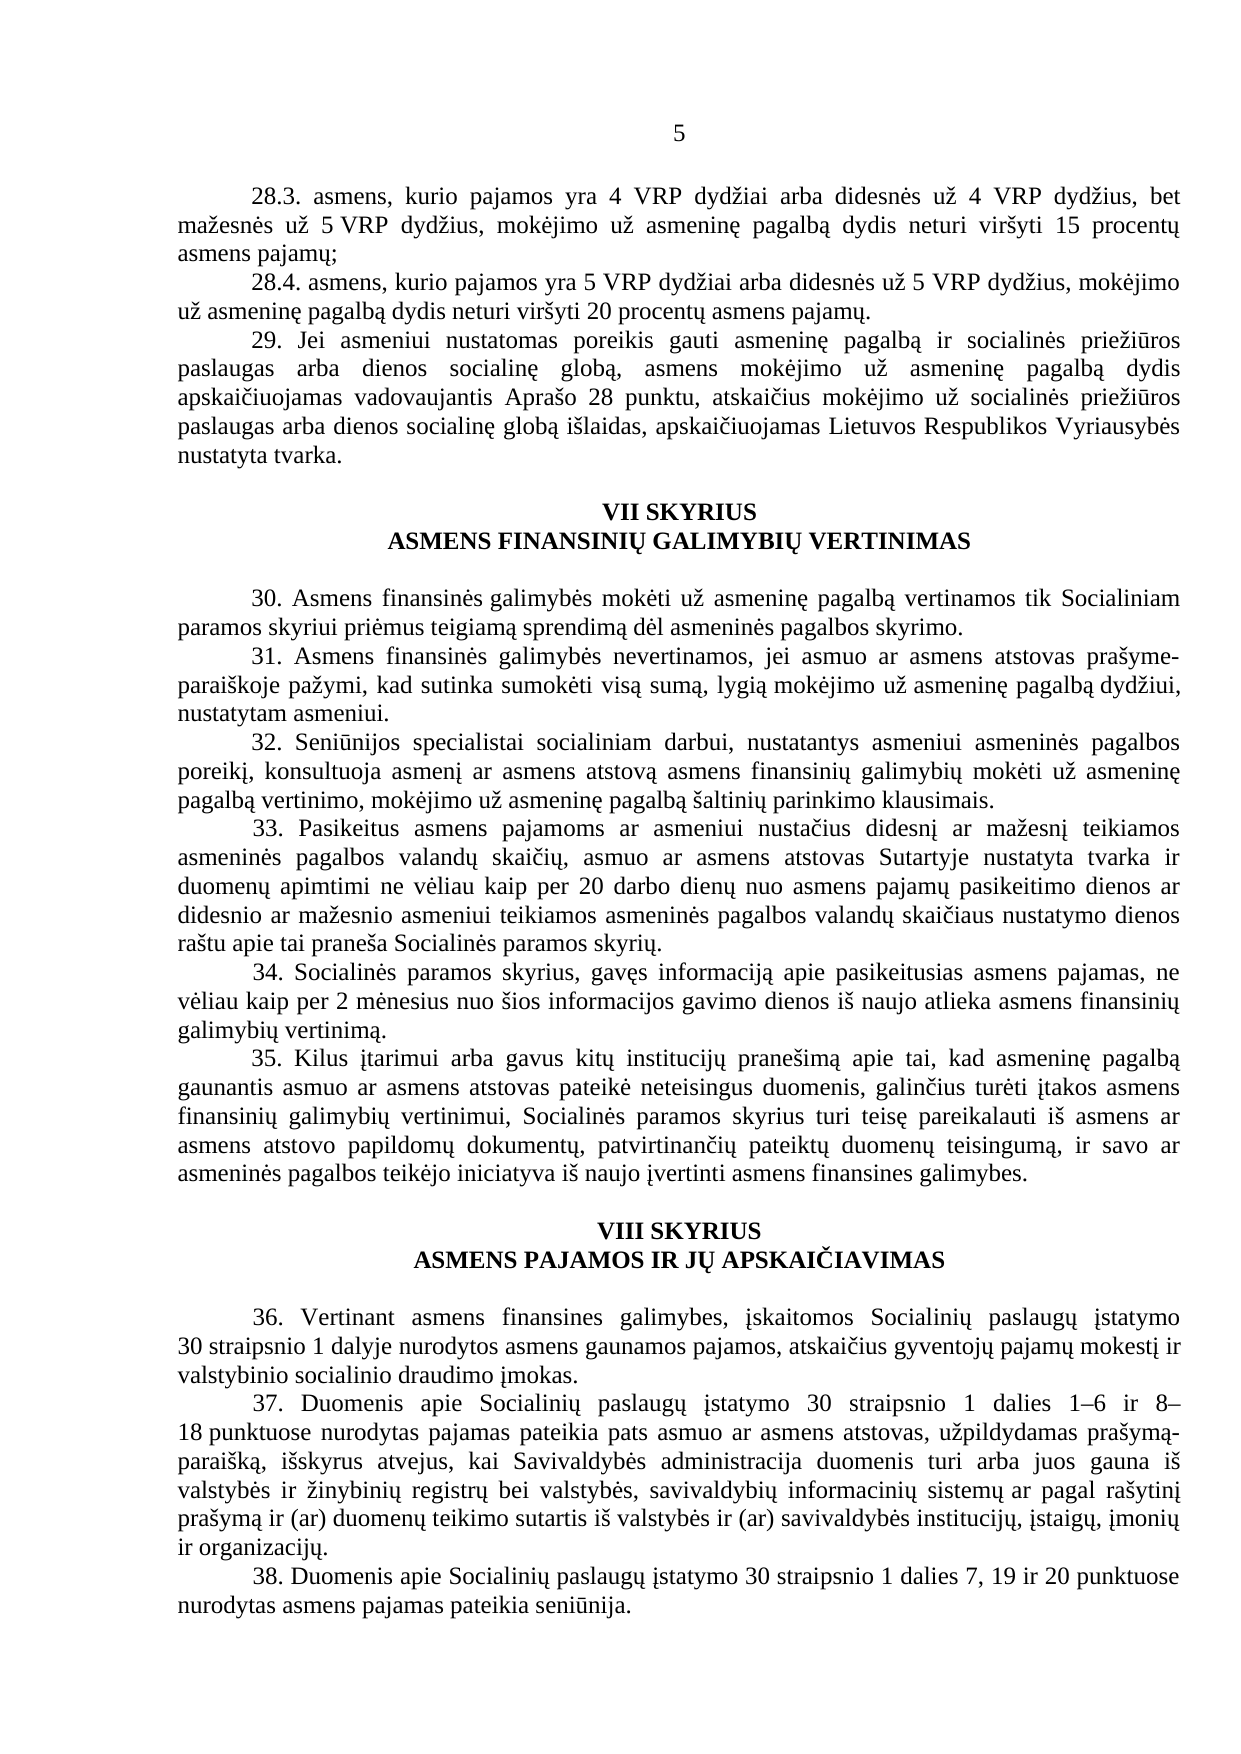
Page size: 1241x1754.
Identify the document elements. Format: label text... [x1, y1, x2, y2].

text 35. Kilus įtarimui arba gavus kitų institucijų pranešimą apie tai, kad asmeninę pagalbą gaunantis asmuo ar asmens atstovas pateikė neteisingus duomenis, galinčius turėti įtakos asmens finansinių galimybių vertinimui, Socialinės paramos skyrius turi teisę pareikalauti iš asmens ar asmens atstovo papildomų dokumentų, patvirtinančių pateiktų duomenų teisingumą, ir savo ar asmeninės pagalbos teikėjo iniciatyva iš naujo įvertinti asmens finansines galimybes. [177, 1043, 1181, 1187]
text VII SKYRIUS [177, 497, 1181, 526]
text VIII SKYRIUS [177, 1216, 1181, 1245]
text 31. Asmens finansinės galimybės nevertinamos, jei asmuo ar asmens atstovas prašyme-paraiškoje pažymi, kad sutinka sumokėti visą sumą, lygią mokėjimo už asmeninę pagalbą dydžiui, nustatytam asmeniui. [177, 641, 1181, 727]
text 37. Duomenis apie Socialinių paslaugų įstatymo 30 straipsnio 1 dalies 1–6 ir 8–18 punktuose nurodytas pajamas pateikia pats asmuo ar asmens atstovas, užpildydamas prašymą-paraišką, išskyrus atvejus, kai Savivaldybės administracija duomenis turi arba juos gauna iš valstybės ir žinybinių registrų bei valstybės, savivaldybių informacinių sistemų ar pagal rašytinį prašymą ir (ar) duomenų teikimo sutartis iš valstybės ir (ar) savivaldybės institucijų, įstaigų, įmonių ir organizacijų. [177, 1388, 1181, 1561]
text 29. Jei asmeniui nustatomas poreikis gauti asmeninę pagalbą ir socialinės priežiūros paslaugas arba dienos socialinę globą, asmens mokėjimo už asmeninę pagalbą dydis apskaičiuojamas vadovaujantis Aprašo 28 punktu, atskaičius mokėjimo už socialinės priežiūros paslaugas arba dienos socialinę globą išlaidas, apskaičiuojamas Lietuvos Respublikos Vyriausybės nustatyta tvarka. [177, 325, 1181, 468]
text 36. Vertinant asmens finansines galimybes, įskaitomos Socialinių paslaugų įstatymo 30 straipsnio 1 dalyje nurodytos asmens gaunamos pajamos, atskaičius gyventojų pajamų mokestį ir valstybinio socialinio draudimo įmokas. [177, 1302, 1181, 1388]
text 28.3. asmens, kurio pajamos yra 4 VRP dydžiai arba didesnės už 4 VRP dydžius, bet mažesnės už 5 VRP dydžius, mokėjimo už asmeninę pagalbą dydis neturi viršyti 15 procentų asmens pajamų; [177, 181, 1181, 267]
text 38. Duomenis apie Socialinių paslaugų įstatymo 30 straipsnio 1 dalies 7, 19 ir 20 punktuose nurodytas asmens pajamas pateikia seniūnija. [177, 1561, 1181, 1618]
text 30. Asmens finansinės galimybės mokėti už asmeninę pagalbą vertinamos tik Socialiniam paramos skyriui priėmus teigiamą sprendimą dėl asmeninės pagalbos skyrimo. [177, 583, 1181, 641]
text 33. Pasikeitus asmens pajamoms ar asmeniui nustačius didesnį ar mažesnį teikiamos asmeninės pagalbos valandų skaičių, asmuo ar asmens atstovas Sutartyje nustatyta tvarka ir duomenų apimtimi ne vėliau kaip per 20 darbo dienų nuo asmens pajamų pasikeitimo dienos ar didesnio ar mažesnio asmeniui teikiamos asmeninės pagalbos valandų skaičiaus nustatymo dienos raštu apie tai praneša Socialinės paramos skyrių. [177, 813, 1181, 957]
text ASMENS PAJAMOS IR JŲ APSKAIČIAVIMAS [177, 1245, 1181, 1273]
text 34. Socialinės paramos skyrius, gavęs informaciją apie pasikeitusias asmens pajamas, ne vėliau kaip per 2 mėnesius nuo šios informacijos gavimo dienos iš naujo atlieka asmens finansinių galimybių vertinimą. [177, 957, 1181, 1043]
text ASMENS FINANSINIŲ GALIMYBIŲ VERTINIMAS [177, 526, 1181, 555]
text 32. Seniūnijos specialistai socialiniam darbui, nustatantys asmeniui asmeninės pagalbos poreikį, konsultuoja asmenį ar asmens atstovą asmens finansinių galimybių mokėti už asmeninę pagalbą vertinimo, mokėjimo už asmeninę pagalbą šaltinių parinkimo klausimais. [177, 727, 1181, 813]
text 28.4. asmens, kurio pajamos yra 5 VRP dydžiai arba didesnės už 5 VRP dydžius, mokėjimo už asmeninę pagalbą dydis neturi viršyti 20 procentų asmens pajamų. [177, 267, 1181, 325]
